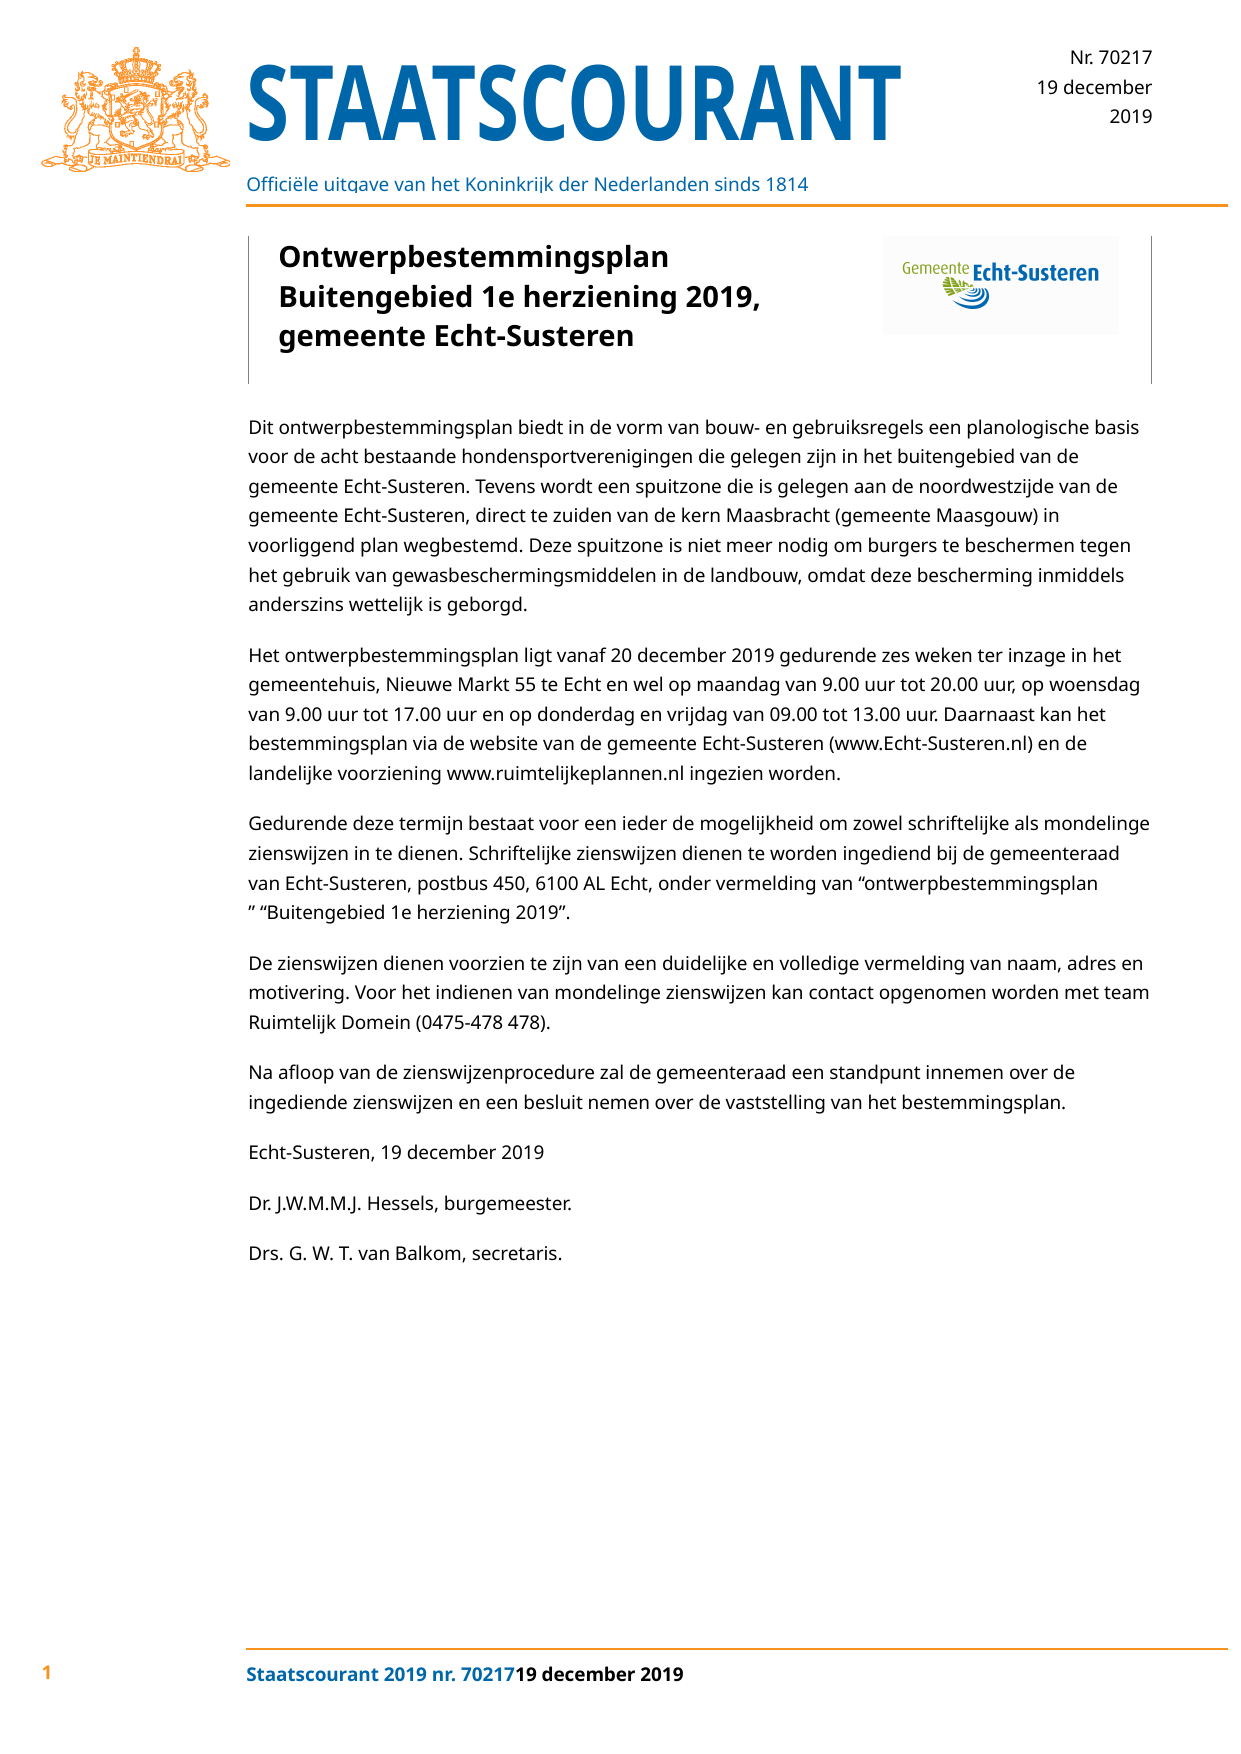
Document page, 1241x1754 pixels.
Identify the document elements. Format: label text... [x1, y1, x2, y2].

text Dr. J.W.M.M.J. Hessels, burgemeester. [248, 1190, 1152, 1216]
text Drs. G. W. T. van Balkom, secretaris. [248, 1240, 1152, 1266]
text Het ontwerpbestemmingsplan ligt vanaf 20 december 2019 gedurende zes weken ter inzage in het gemeentehuis, Nieuwe Markt 55 te Echt en wel op maandag van 9.00 uur tot 20.00 uur, op woensdag van 9.00 uur tot 17.00 uur en op donderdag en vrijdag van 09.00 tot 13.00 uur. Daarnaast kan het bestemmingsplan via de website van de gemeente Echt-Susteren (www.Echt-Susteren.nl) en de landelijke voorziening www.ruimtelijkeplannen.nl ingezien worden. [248, 642, 1152, 786]
text Na afloop van de zienswijzenprocedure zal de gemeenteraad een standpunt innemen over de ingediende zienswijzen en een besluit nemen over de vaststelling van het bestemmingsplan. [248, 1059, 1152, 1115]
text De zienswijzen dienen voorzien te zijn van een duidelijke en volledige vermelding van naam, adres en motivering. Voor het indienen van mondelinge zienswijzen kan contact opgenomen worden met team Ruimtelijk Domein (0475-478 478). [248, 950, 1152, 1035]
text Dit ontwerpbestemmingsplan biedt in de vorm van bouw- en gebruiksregels een planologische basis voor de acht bestaande hondensportverenigingen die gelegen zijn in het buitengebied van de gemeente Echt-Susteren. Tevens wordt een spuitzone die is gelegen aan de noordwestzijde van de gemeente Echt-Susteren, direct te zuiden van de kern Maasbracht (gemeente Maasgouw) in voorliggend plan wegbestemd. Deze spuitzone is niet meer nodig om burgers te beschermen tegen het gebruik van gewasbeschermingsmiddelen in de landbouw, omdat deze bescherming inmiddels anderszins wettelijk is geborgd. [248, 414, 1152, 617]
picture [41, 47, 231, 172]
text Gedurende deze termijn bestaat voor een ieder de mogelijkheid om zowel schriftelijke als mondelinge zienswijzen in te dienen. Schriftelijke zienswijzen dienen te worden ingediend bij de gemeenteraad van Echt-Susteren, postbus 450, 6100 AL Echt, onder vermelding van “ontwerpbestemmingsplan ” “Buitengebied 1e herziening 2019”. [248, 811, 1152, 925]
table_header [850, 236, 1151, 384]
table_header Ontwerpbestemmingsplan Buitengebied 1e herziening 2019, gemeente Echt-Susteren [249, 236, 850, 384]
text Echt-Susteren, 19 december 2019 [248, 1139, 1152, 1165]
picture [882, 236, 1119, 335]
